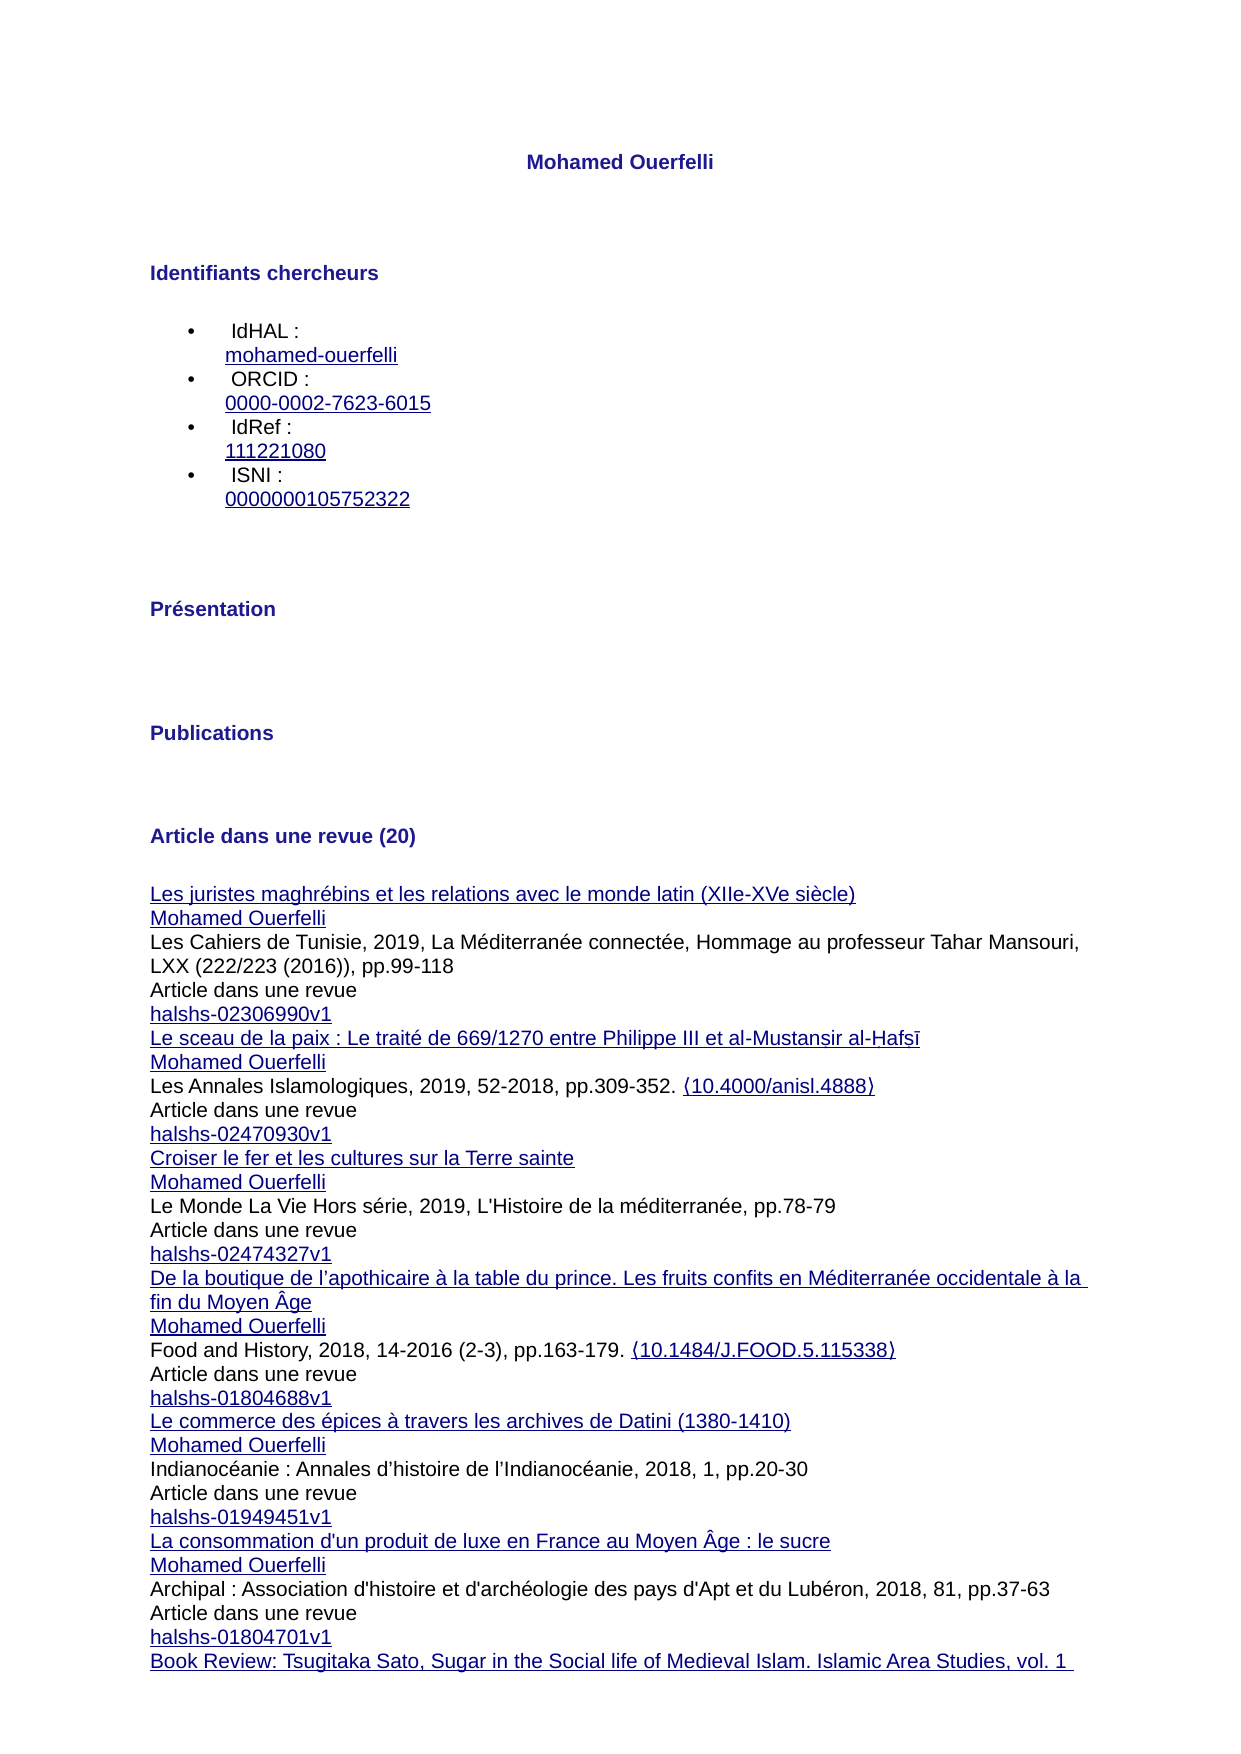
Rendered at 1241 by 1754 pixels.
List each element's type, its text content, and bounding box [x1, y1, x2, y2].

list 0000-0002-7623-6015 [187, 391, 1090, 414]
list ORCID : [187, 367, 1090, 391]
table_cell Croiser le fer et les cultures sur la Terre sainte Mohamed Ouerfelli Le Monde La Vie Hors série, 2019, L'Histoire de la méditerranée, pp.78-79 Article dans une revue halshs-02474327v1 [150, 1146, 1090, 1266]
list IdRef : [187, 414, 1090, 438]
subtitle Identifiants chercheurs [150, 260, 1090, 284]
list mohamed-ouerfelli [187, 343, 1090, 367]
subtitle Présentation [150, 597, 1090, 621]
table_cell Book Review: Tsugitaka Sato, Sugar in the Social life of Medieval Islam. Islamic Area Studies, vol. 1 [150, 1649, 1090, 1673]
table_header Les juristes maghrébins et les relations avec le monde latin (XIIe-XVe siècle) Mohamed Ouerfelli Les Cahiers de Tunisie, 2019, La Méditerranée connectée, Hommage au professeur Tahar Mansouri, LXX (222/223 (2016)), pp.99-118 Article dans une revue halshs-02306990v1 [150, 882, 1090, 1026]
subtitle Mohamed Ouerfelli [150, 150, 1090, 174]
subtitle Article dans une revue (20) [150, 824, 1090, 848]
table_cell La consommation d'un produit de luxe en France au Moyen Âge : le sucre Mohamed Ouerfelli Archipal : Association d'histoire et d'archéologie des pays d'Apt et du Lubéron, 2018, 81, pp.37-63 Article dans une revue halshs-01804701v1 [150, 1529, 1090, 1649]
list ISNI : [187, 462, 1090, 486]
table_cell Le commerce des épices à travers les archives de Datini (1380-1410) Mohamed Ouerfelli Indianocéanie : Annales d’histoire de l’Indianocéanie, 2018, 1, pp.20-30 Article dans une revue halshs-01949451v1 [150, 1409, 1090, 1529]
list 111221080 [187, 438, 1090, 462]
table_cell Le sceau de la paix : Le traité de 669/1270 entre Philippe III et al‑Mustanṣir al‑Ḥafṣī Mohamed Ouerfelli Les Annales Islamologiques, 2019, 52-2018, pp.309-352. ⟨10.4000/anisl.4888⟩ Article dans une revue halshs-02470930v1 [150, 1026, 1090, 1146]
table_cell De la boutique de l’apothicaire à la table du prince. Les fruits confits en Méditerranée occidentale à la fin du Moyen Âge Mohamed Ouerfelli Food and History, 2018, 14-2016 (2-3), pp.163-179. ⟨10.1484/J.FOOD.5.115338⟩ Article dans une revue halshs-01804688v1 [150, 1266, 1090, 1409]
list IdHAL : [187, 319, 1090, 343]
list 0000000105752322 [187, 486, 1090, 510]
subtitle Publications [150, 721, 1090, 745]
